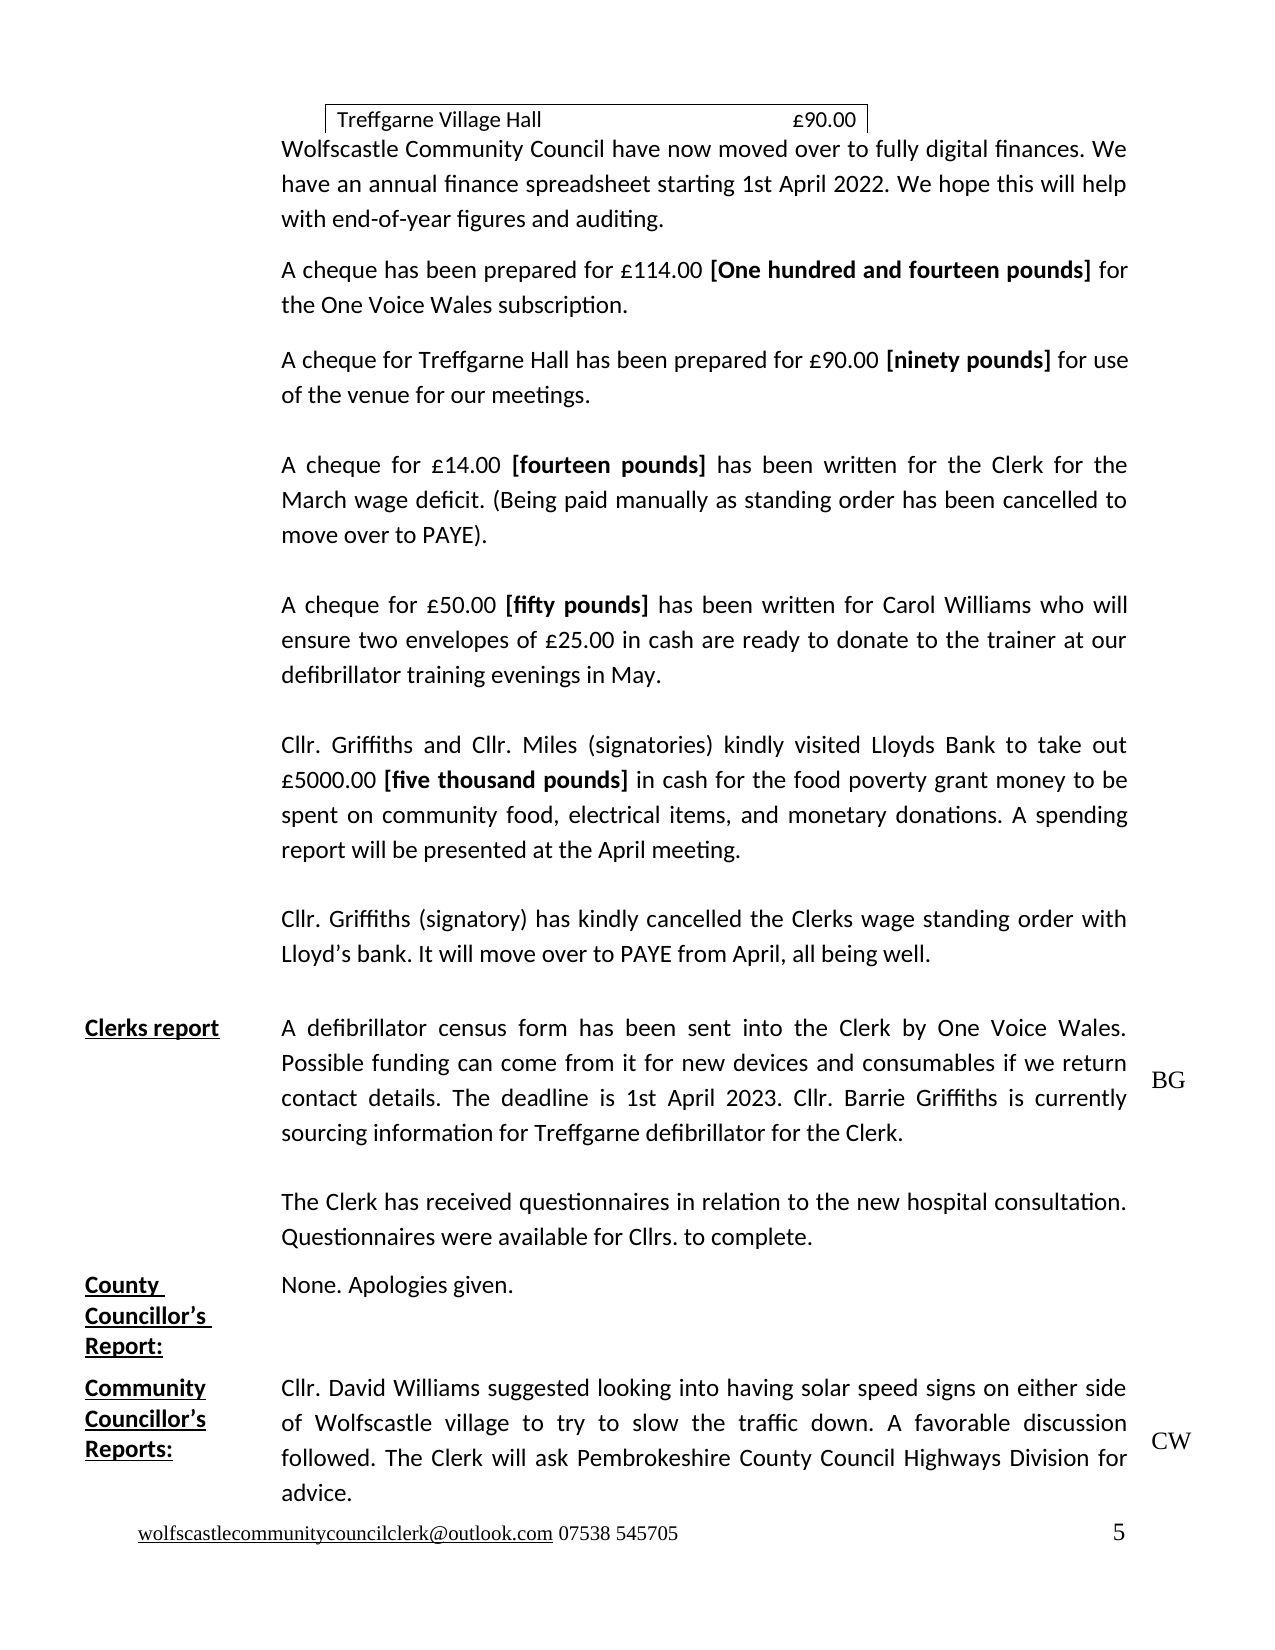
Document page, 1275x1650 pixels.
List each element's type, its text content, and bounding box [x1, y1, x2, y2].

table_cell [1140, 589, 1211, 729]
table_cell £90.00 [733, 105, 867, 133]
table_cell A cheque for Treffgarne Hall has been prepared for £90.00 [ninety pounds] for use of the venue for our meetings. [270, 345, 1140, 449]
table_cell [868, 104, 1140, 133]
table_cell None. Apologies given. [270, 1269, 1140, 1373]
table_cell Cllr. Griffiths and Cllr. Miles (signatories) kindly visited Lloyds Bank to take out £5000.00 [five thousand pounds] in cash for the food poverty grant money to be spent on community food, electrical items, and monetary donations. A spending report will be presented at the April meeting. [270, 729, 1140, 904]
table_cell Clerks report [74, 1012, 270, 1269]
table_cell [1140, 104, 1211, 133]
table_cell The Clerk has received questionnaires in relation to the new hospital consultation. Questionnaires were available for Cllrs. to complete. [270, 1187, 1140, 1269]
table_cell [1140, 729, 1211, 904]
table_cell Cllr. Griffiths (signatory) has kindly cancelled the Clerks wage standing order with Lloyd’s bank. It will move over to PAYE from April, all being well. [270, 904, 1140, 1012]
table_cell [1140, 345, 1211, 449]
table_cell A cheque for £14.00 [fourteen pounds] has been written for the Clerk for the March wage deficit. (Being paid manually as standing order has been cancelled to move over to PAYE). [270, 449, 1140, 589]
table_cell A cheque has been prepared for £114.00 [One hundred and fourteen pounds] for the One Voice Wales subscription. [270, 254, 1140, 344]
table_cell A cheque for £50.00 [fifty pounds] has been written for Carol Williams who will ensure two envelopes of £25.00 in cash are ready to donate to the trainer at our defibrillator training evenings in May. [270, 589, 1140, 729]
table_cell [1140, 1269, 1211, 1373]
table_cell [1140, 1187, 1211, 1269]
table_cell [1140, 254, 1211, 344]
table_cell [1140, 904, 1211, 1012]
table_cell [1140, 133, 1211, 254]
table_cell CW [1140, 1373, 1211, 1512]
table_cell Treffgarne Village Hall [326, 105, 732, 133]
table_cell Wolfscastle Community Council have now moved over to fully digital finances. We have an annual finance spreadsheet starting 1st April 2022. We hope this will help with end-of-year figures and auditing. [270, 133, 1140, 254]
table_cell [1140, 449, 1211, 589]
table_cell County Councillor’s Report: [74, 1269, 270, 1373]
table_cell [74, 104, 270, 1012]
table_cell A defibrillator census form has been sent into the Clerk by One Voice Wales. Possible funding can come from it for new devices and consumables if we return contact details. The deadline is 1st April 2023. Cllr. Barrie Griffiths is currently sourcing information for Treffgarne defibrillator for the Clerk. [270, 1012, 1140, 1187]
table_cell Cllr. David Williams suggested looking into having solar speed signs on either side of Wolfscastle village to try to slow the traffic down. A favorable discussion followed. The Clerk will ask Pembrokeshire County Council Highways Division for advice. [270, 1373, 1140, 1512]
table_cell BG [1140, 1012, 1211, 1187]
table_cell Community Councillor’s Reports: [74, 1373, 270, 1512]
